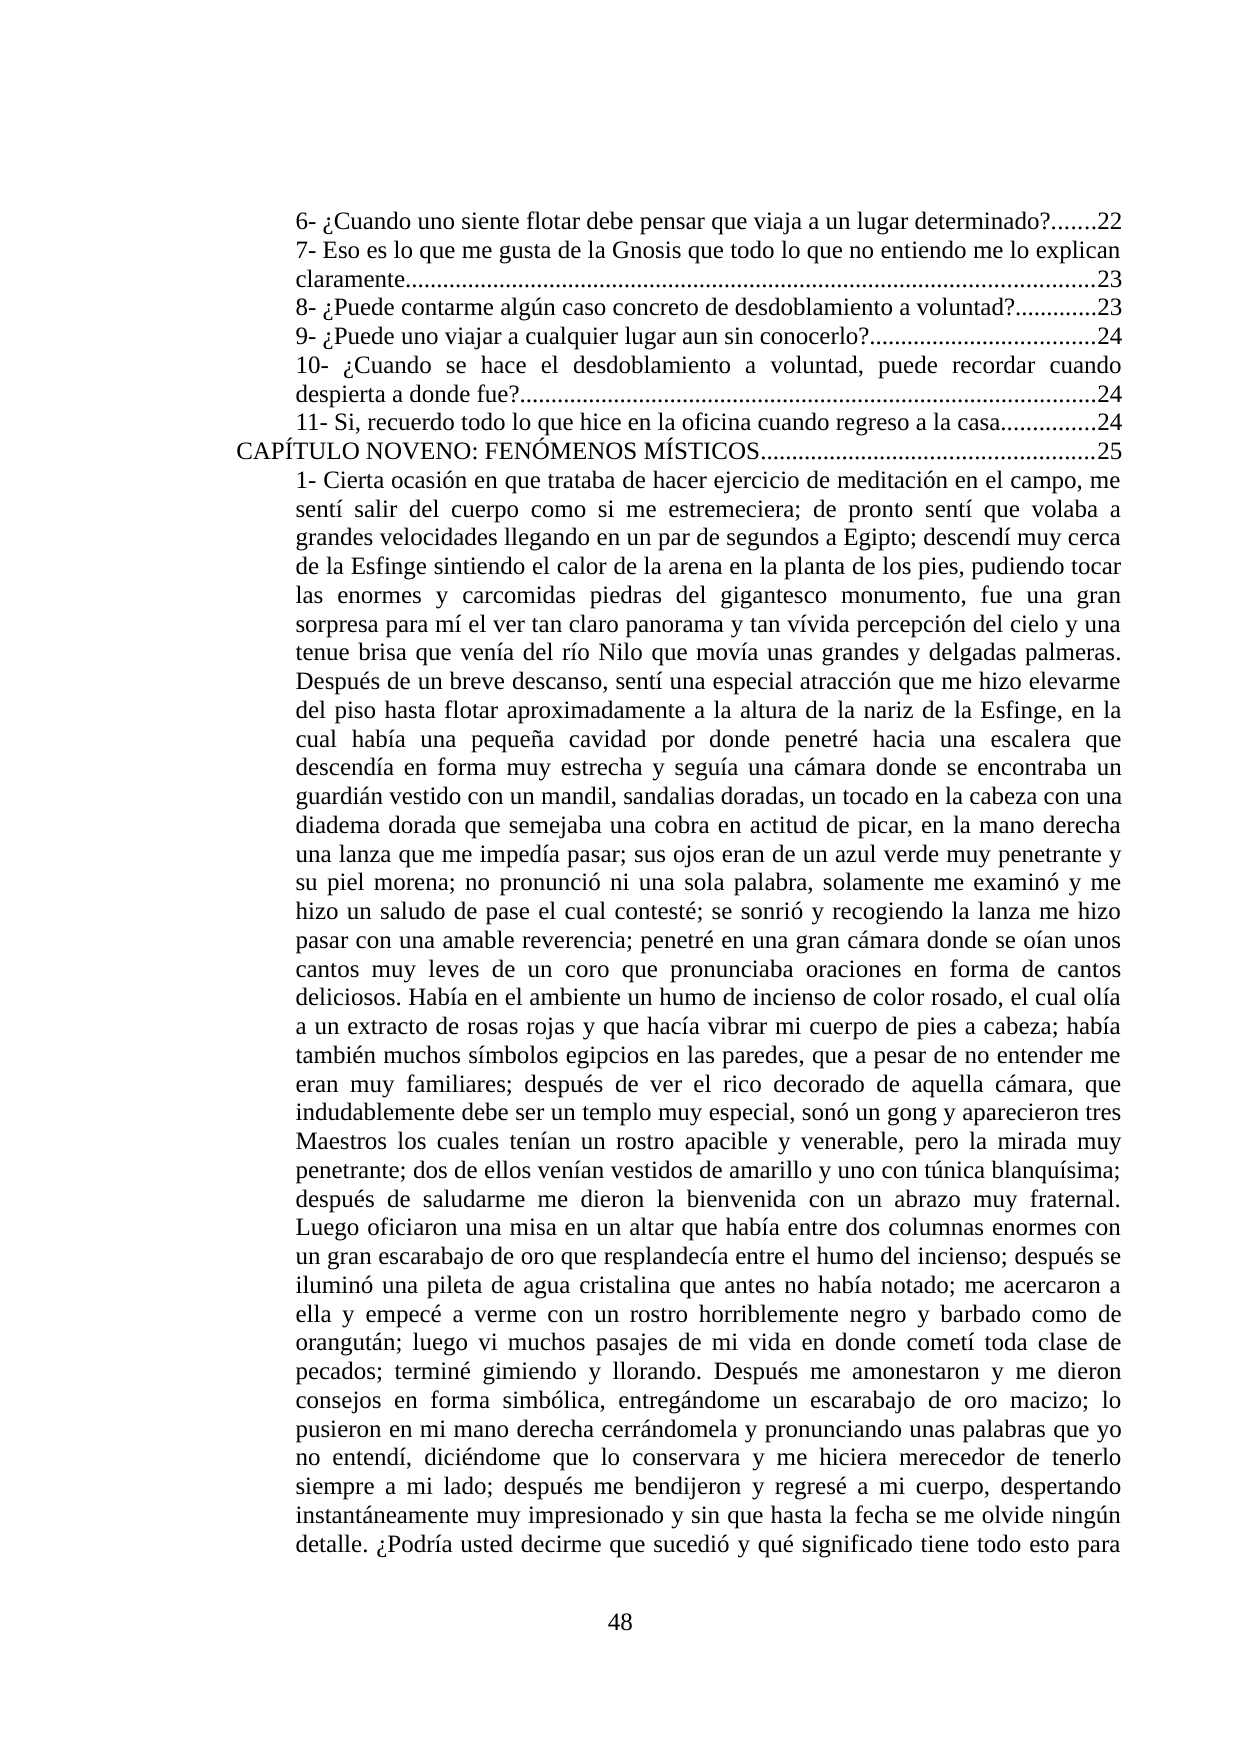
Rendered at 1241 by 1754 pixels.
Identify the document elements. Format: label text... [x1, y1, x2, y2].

text 9- ¿Puede uno viajar a cualquier lugar aun sin conocerlo? 24 [295, 321, 1122, 350]
text CAPÍTULO NOVENO: FENÓMENOS MÍSTICOS 25 [236, 436, 1122, 465]
text 1- Cierta ocasión en que trataba de hacer ejercicio de meditación en el campo, me sentí salir del cuerpo como si me estremeciera; de pronto sentí que volaba a grandes velocidades llegando en un par de segundos a Egipto; descendí muy cerca de la Esfinge sintiendo el calor de la arena en la planta de los pies, pudiendo tocar las enormes y carcomidas piedras del gigantesco monumento, fue una gran sorpresa para mí el ver tan claro panorama y tan vívida percepción del cielo y una tenue brisa que venía del río Nilo que movía unas grandes y delgadas palmeras. Después de un breve descanso, sentí una especial atracción que me hizo elevarme del piso hasta flotar aproximadamente a la altura de la nariz de la Esfinge, en la cual había una pequeña cavidad por donde penetré hacia una escalera que descendía en forma muy estrecha y seguía una cámara donde se encontraba un guardián vestido con un mandil, sandalias doradas, un tocado en la cabeza con una diadema dorada que semejaba una cobra en actitud de picar, en la mano derecha una lanza que me impedía pasar; sus ojos eran de un azul verde muy penetrante y su piel morena; no pronunció ni una sola palabra, solamente me examinó y me hizo un saludo de pase el cual contesté; se sonrió y recogiendo la lanza me hizo pasar con una amable reverencia; penetré en una gran cámara donde se oían unos cantos muy leves de un coro que pronunciaba oraciones en forma de cantos deliciosos. Había en el ambiente un humo de incienso de color rosado, el cual olía a un extracto de rosas rojas y que hacía vibrar mi cuerpo de pies a cabeza; había también muchos símbolos egipcios en las paredes, que a pesar de no entender me eran muy familiares; después de ver el rico decorado de aquella cámara, que indudablemente debe ser un templo muy especial, sonó un gong y aparecieron tres Maestros los cuales tenían un rostro apacible y venerable, pero la mirada muy penetrante; dos de ellos venían vestidos de amarillo y uno con túnica blanquísima; después de saludarme me dieron la bienvenida con un abrazo muy fraternal. Luego oficiaron una misa en un altar que había entre dos columnas enormes con un gran escarabajo de oro que resplandecía entre el humo del incienso; después se iluminó una pileta de agua cristalina que antes no había notado; me acercaron a ella y empecé a verme con un rostro horriblemente negro y barbado como de orangután; luego vi muchos pasajes de mi vida en donde cometí toda clase de pecados; terminé gimiendo y llorando. Después me amonestaron y me dieron consejos en forma simbólica, entregándome un escarabajo de oro macizo; lo pusieron en mi mano derecha cerrándomela y pronunciando unas palabras que yo no entendí, diciéndome que lo conservara y me hiciera merecedor de tenerlo siempre a mi lado; después me bendijeron y regresé a mi cuerpo, despertando instantáneamente muy impresionado y sin que hasta la fecha se me olvide ningún detalle. ¿Podría usted decirme que sucedió y qué significado tiene todo esto para mí? 25 [295, 465, 1122, 1557]
text 8- ¿Puede contarme algún caso concreto de desdoblamiento a voluntad? 23 [295, 292, 1122, 321]
text 7- Eso es lo que me gusta de la Gnosis que todo lo que no entiendo me lo explican claramente. 23 [295, 235, 1122, 292]
text 10- ¿Cuando se hace el desdoblamiento a voluntad, puede recordar cuando despierta a donde fue? 24 [295, 350, 1122, 407]
text 6- ¿Cuando uno siente flotar debe pensar que viaja a un lugar determinado? 22 [295, 206, 1122, 235]
text 11- Si, recuerdo todo lo que hice en la oficina cuando regreso a la casa. 24 [295, 407, 1122, 436]
